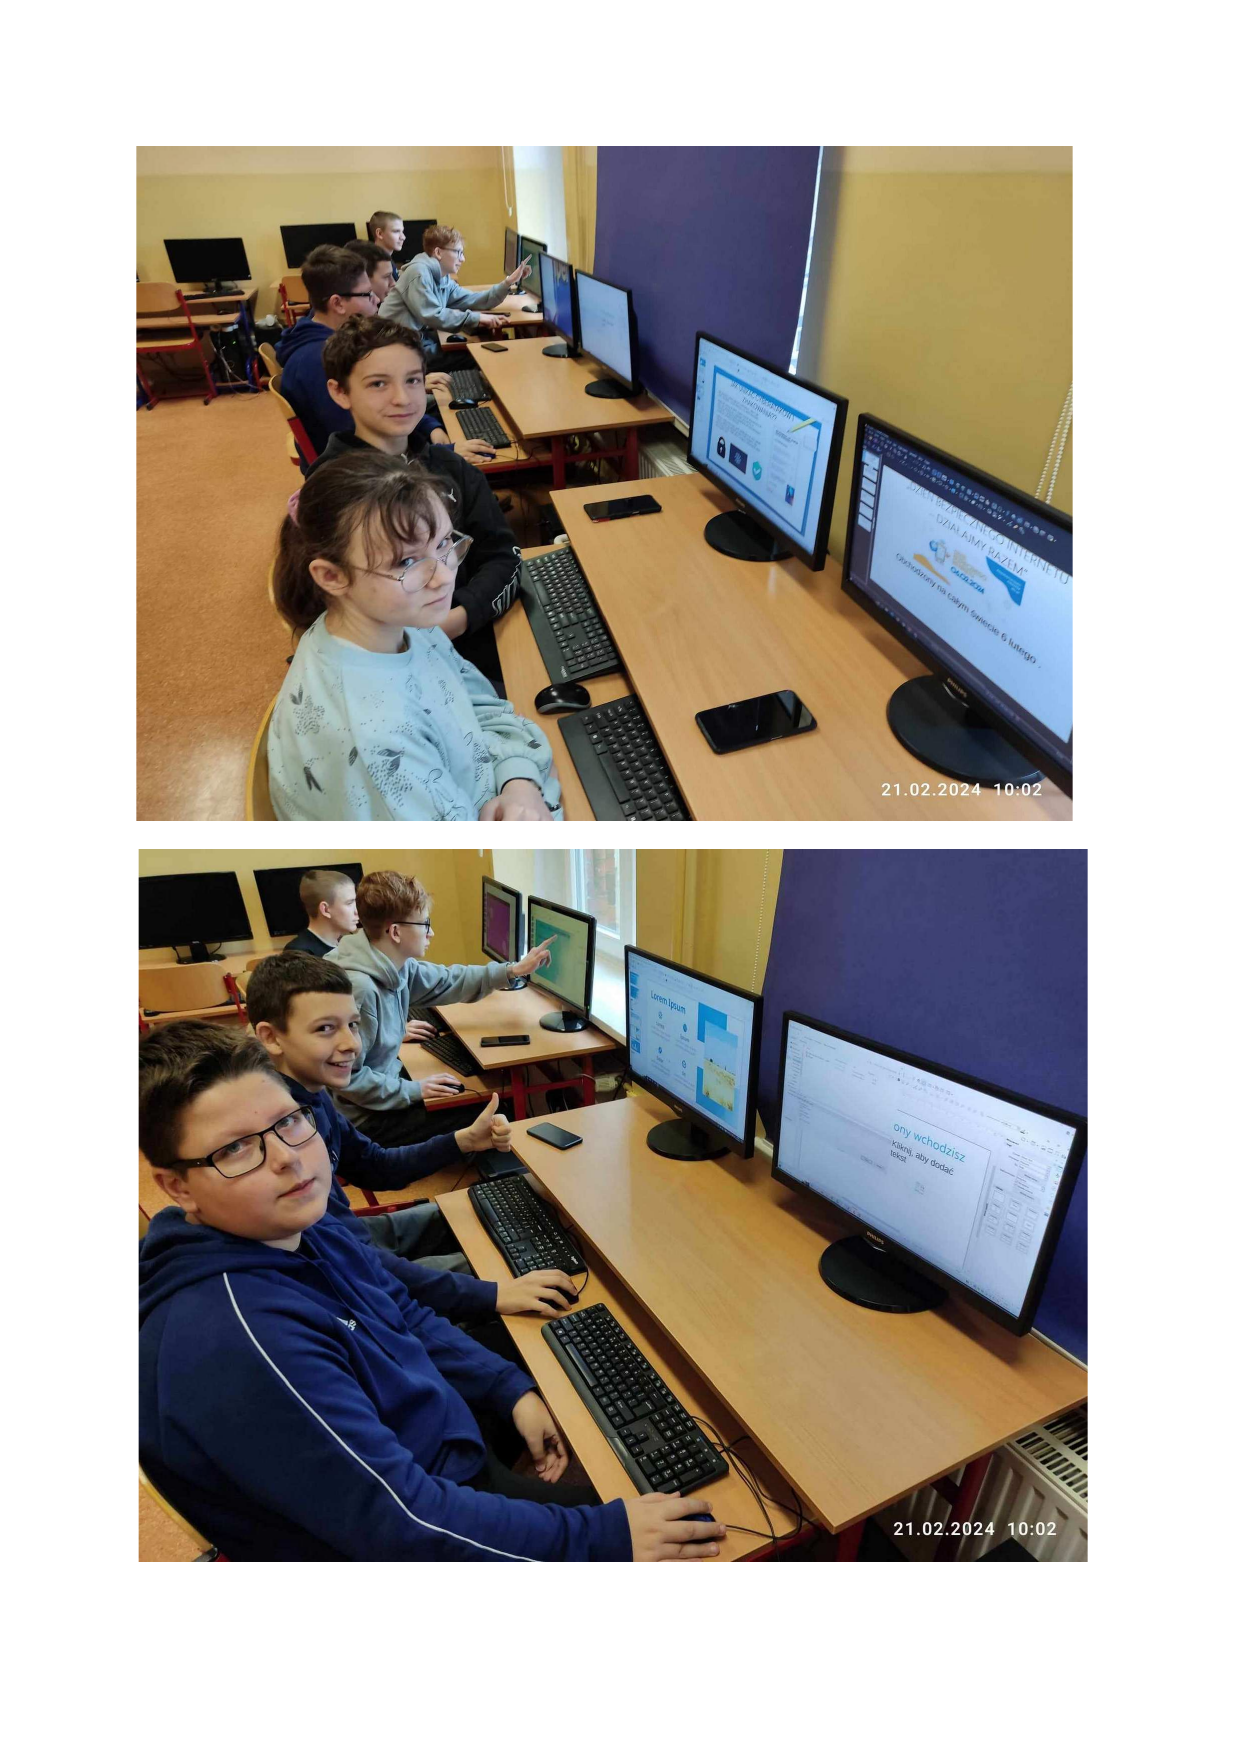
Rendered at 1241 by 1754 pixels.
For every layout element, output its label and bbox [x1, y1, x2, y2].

picture [136, 146, 1073, 821]
picture [138, 849, 1088, 1562]
